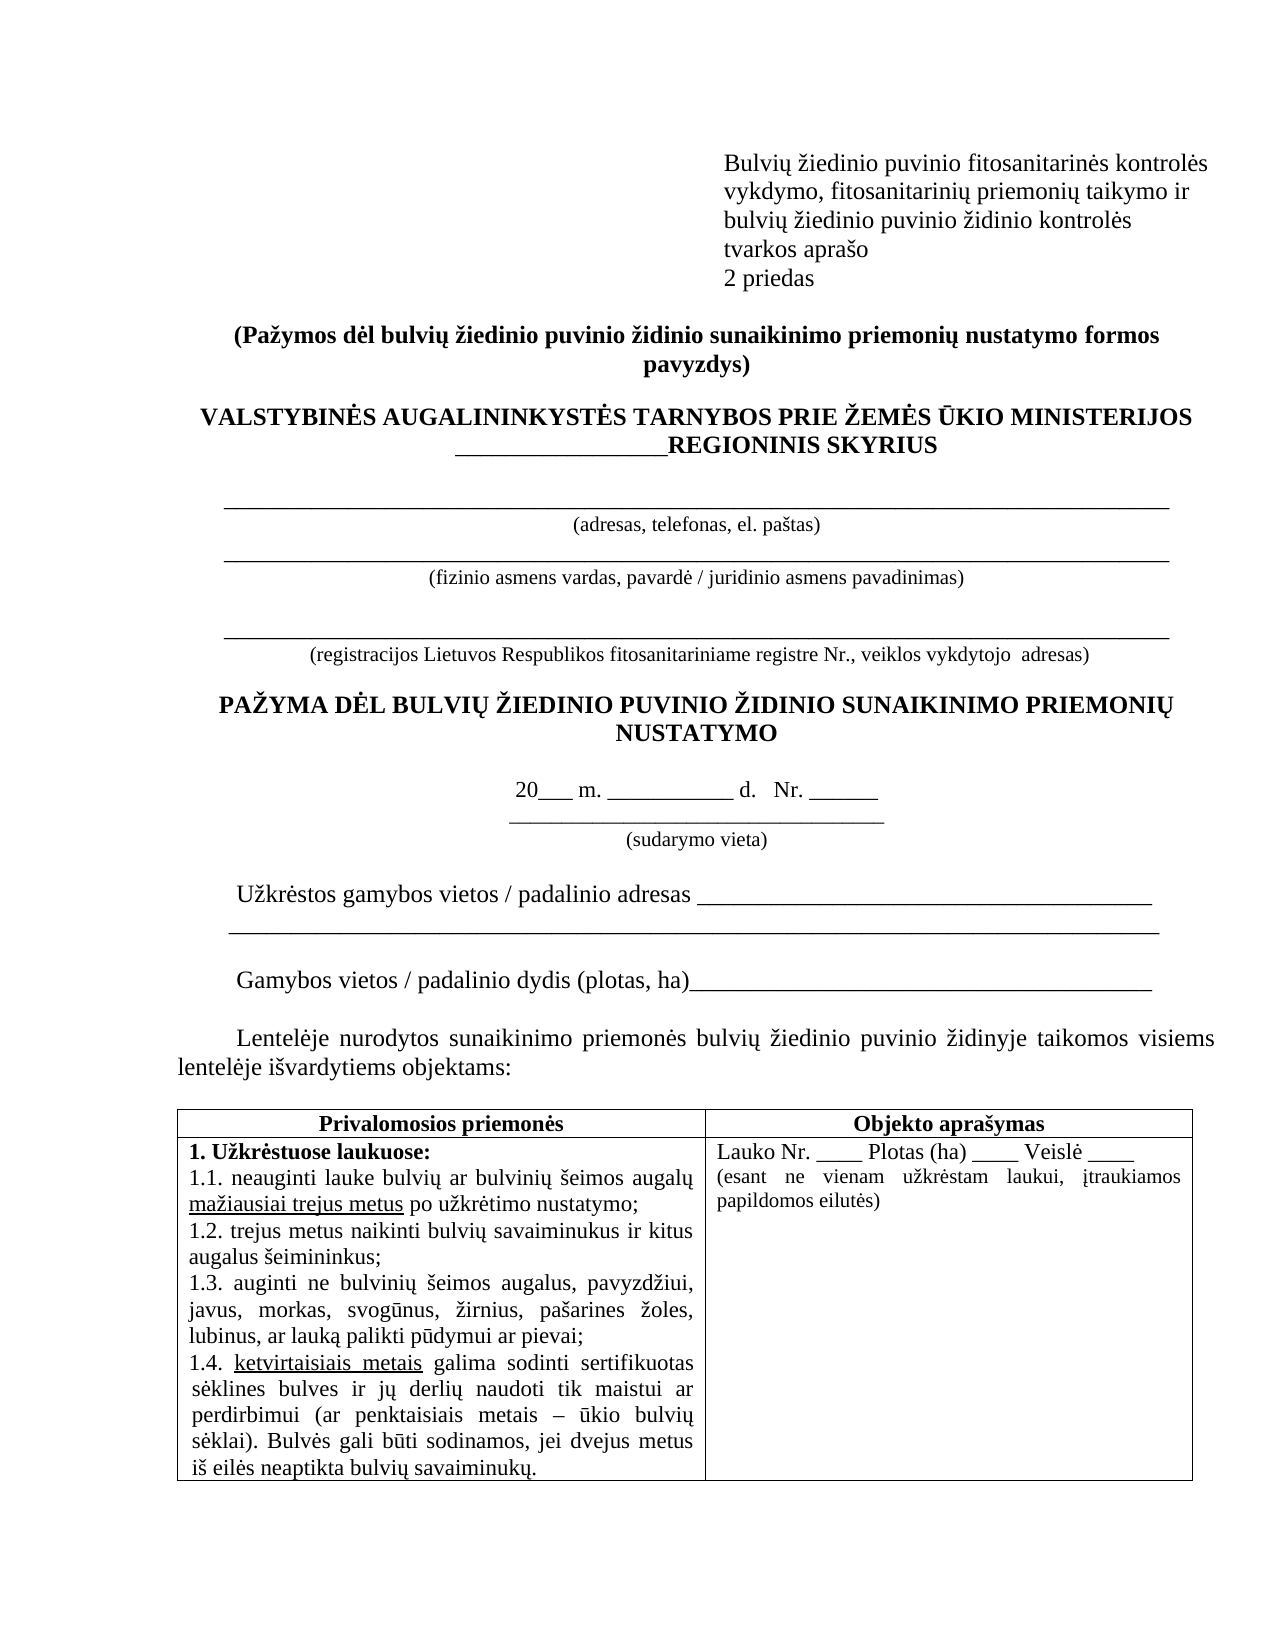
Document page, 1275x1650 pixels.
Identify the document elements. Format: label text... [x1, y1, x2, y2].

text (Pažymos dėl bulvių žiedinio puvinio židinio sunaikinimo priemonių nustatymo formos pavyzdys) [177, 320, 1216, 378]
table_cell Lauko Nr. ____ Plotas (ha) ____ Veislė ____ (esant ne vienam užkrėstam laukui, įtraukiamos papildomos eilutės) [706, 1138, 1192, 1480]
text (adresas, telefonas, el. paštas) [177, 512, 1216, 536]
table_header Objekto aprašymas [706, 1110, 1192, 1137]
text Lentelėje nurodytos sunaikinimo priemonės bulvių žiedinio puvinio židinyje taikomos visiems lentelėje išvardytiems objektams: [177, 1023, 1216, 1081]
text pažyma dėl bulvių žiedinio puvinio židinio sunaikinimo priemonių nustatymo [177, 690, 1216, 747]
table_cell 1. Užkrėstuose laukuose: 1.1. neauginti lauke bulvių ar bulvinių šeimos augalų mažiausiai trejus metus po užkrėtimo nustatymo; 1.2. trejus metus naikinti bulvių savaiminukus ir kitus augalus šeimininkus; 1.3. auginti ne bulvinių šeimos augalus, pavyzdžiui, javus, morkas, svogūnus, žirnius, pašarines žoles, lubinus, ar lauką palikti pūdymui ar pievai; 1.4. ketvirtaisiais metais galima sodinti sertifikuotas sėklines bulves ir jų derlių naudoti tik maistui ar perdirbimui (ar penktaisiais metais – ūkio bulvių sėklai). Bulvės gali būti sodinamos, jei dvejus metus iš eilės neaptikta bulvių savaiminukų. [178, 1138, 705, 1480]
text Gamybos vietos / padalinio dydis (plotas, ha) _ [177, 966, 1216, 994]
text 20___ m. ___________ d. Nr. ______ [177, 776, 1216, 802]
text _________________Regioninis skyrius [177, 430, 1216, 459]
table_header Privalomosios priemonės [178, 1110, 705, 1137]
text (fizinio asmens vardas, pavardė / juridinio asmens pavadinimas) [177, 565, 1216, 589]
subtitle ____________________________________ [177, 802, 1216, 826]
text 2 priedas [723, 263, 1216, 291]
text (registracijos Lietuvos Respublikos fitosanitariniame registre Nr., veiklos vykdytojo adresas) [177, 642, 1216, 666]
text Bulvių žiedinio puvinio fitosanitarinės kontrolės vykdymo, fitosanitarinių priemonių taikymo ir bulvių žiedinio puvinio židinio kontrolės [723, 148, 1216, 234]
text tvarkos aprašo [723, 234, 1216, 263]
text Užkrėstos gamybos vietos / padalinio adresas _ [177, 879, 1216, 908]
text valstybinės augalininkystės tarnybos prie žemės ūkio ministerijos [177, 402, 1216, 430]
subtitle (sudarymo vieta) [177, 826, 1216, 851]
